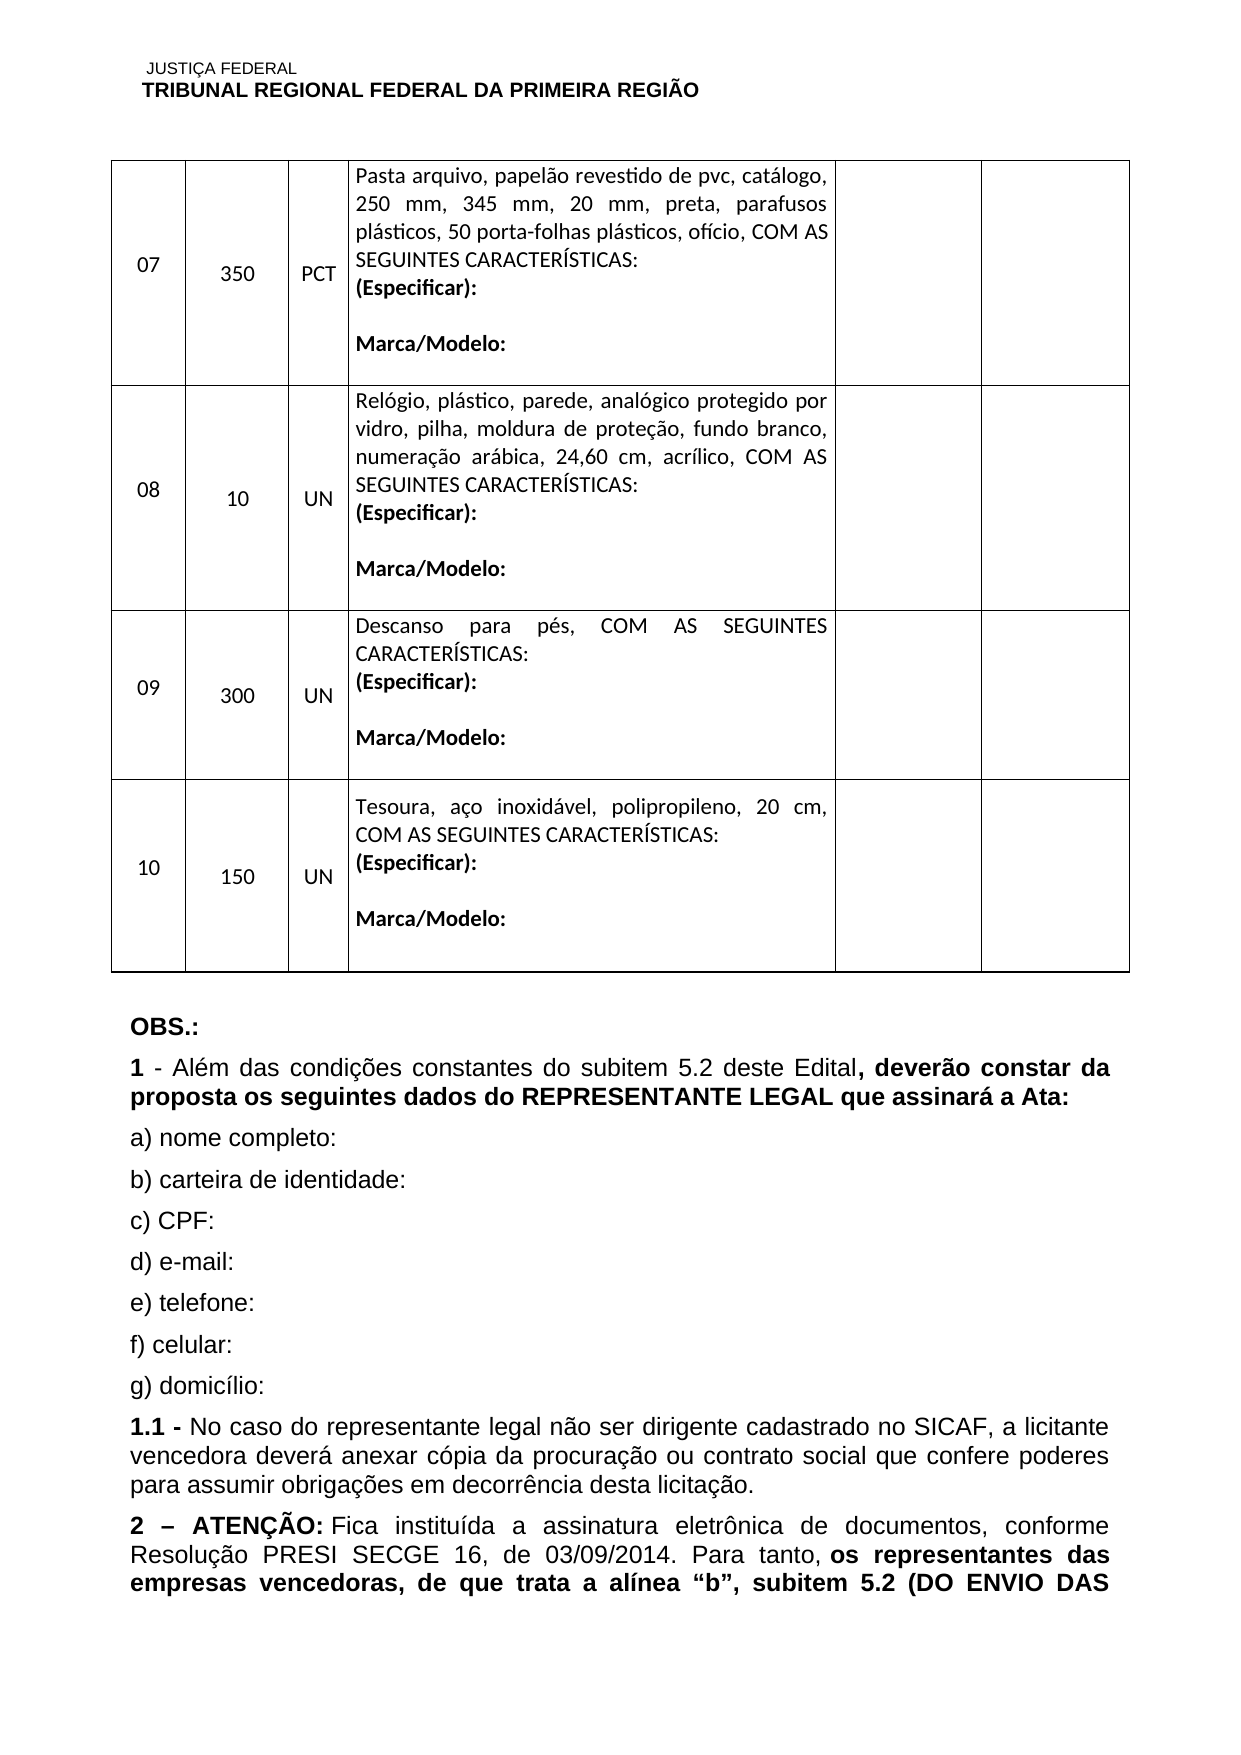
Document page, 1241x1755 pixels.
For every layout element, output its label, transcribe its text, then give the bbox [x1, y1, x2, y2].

table_cell UN [289, 611, 302, 779]
text b) carteira de identidade: [979, 1164, 1110, 1193]
text 1 - Além das condições constantes do subitem 5.2 deste Edital, deverão constar da proposta os seguintes dados do REPRESENTANTE LEGAL que assinará a Ata: [130, 1053, 302, 1111]
text d) e-mail: [130, 1247, 302, 1276]
table_cell UN [289, 386, 348, 610]
text g) domicílio: [130, 1371, 1110, 1399]
text 1 - Além das condições constantes do subitem 5.2 deste Edital, deverão constar da proposta os seguintes dados do REPRESENTANTE LEGAL que assinará a Ata: [979, 1053, 1110, 1111]
text [979, 1012, 1110, 1041]
text [979, 1288, 1110, 1317]
table_cell 350 [186, 161, 288, 385]
text [979, 1206, 1110, 1234]
table_cell 150 [186, 780, 288, 971]
text [979, 1247, 1110, 1276]
table_cell 07 [112, 161, 185, 385]
table_cell Pasta arquivo, papelão revestido de pvc, catálogo, 250 mm, 345 mm, 20 mm, preta, parafusos plásticos, 50 porta-folhas plásticos, ofício, COM AS SEGUINTES CARACTERÍSTICAS: (Especificar): Marca/Modelo: [349, 161, 835, 385]
text 2 – ATENÇÃO: Fica instituída a assinatura eletrônica de documentos, conforme Resolução PRESI SECGE 16, de 03/09/2014. Para tanto, os representantes das empresas vencedoras, de que trata a alínea “b”, subitem 5.2 (DO ENVIO DAS [130, 1511, 1110, 1597]
table_cell UN [289, 780, 302, 971]
text a) nome completo: [130, 1123, 302, 1152]
table_cell PCT [289, 161, 348, 385]
table_cell [982, 611, 1129, 779]
table_cell [836, 386, 981, 610]
text c) CPF: [130, 1206, 302, 1234]
table_cell 10 [186, 386, 288, 610]
text b) carteira de identidade: [130, 1164, 302, 1193]
text f) celular: [130, 1329, 1110, 1358]
text OBS.: [130, 1012, 302, 1041]
table_cell Relógio, plástico, parede, analógico protegido por vidro, pilha, moldura de proteção, fundo branco, numeração arábica, 24,60 cm, acrílico, COM AS SEGUINTES CARACTERÍSTICAS: (Especificar): Marca/Modelo: [349, 386, 835, 554]
table_cell 09 [112, 611, 185, 779]
table_cell 10 [112, 780, 185, 971]
text e) telefone: [130, 1288, 302, 1317]
text a) nome completo: [979, 1123, 1110, 1152]
table_cell [982, 161, 1129, 385]
table_cell 08 [112, 386, 185, 610]
table_cell [982, 780, 1129, 971]
table_cell 300 [186, 611, 288, 779]
table_cell [836, 161, 981, 385]
table_cell [982, 386, 1129, 610]
text 1.1 - No caso do representante legal não ser dirigente cadastrado no SICAF, a licitante vencedora deverá anexar cópia da procuração ou contrato social que confere poderes para assumir obrigações em decorrência desta licitação. [130, 1412, 1110, 1498]
